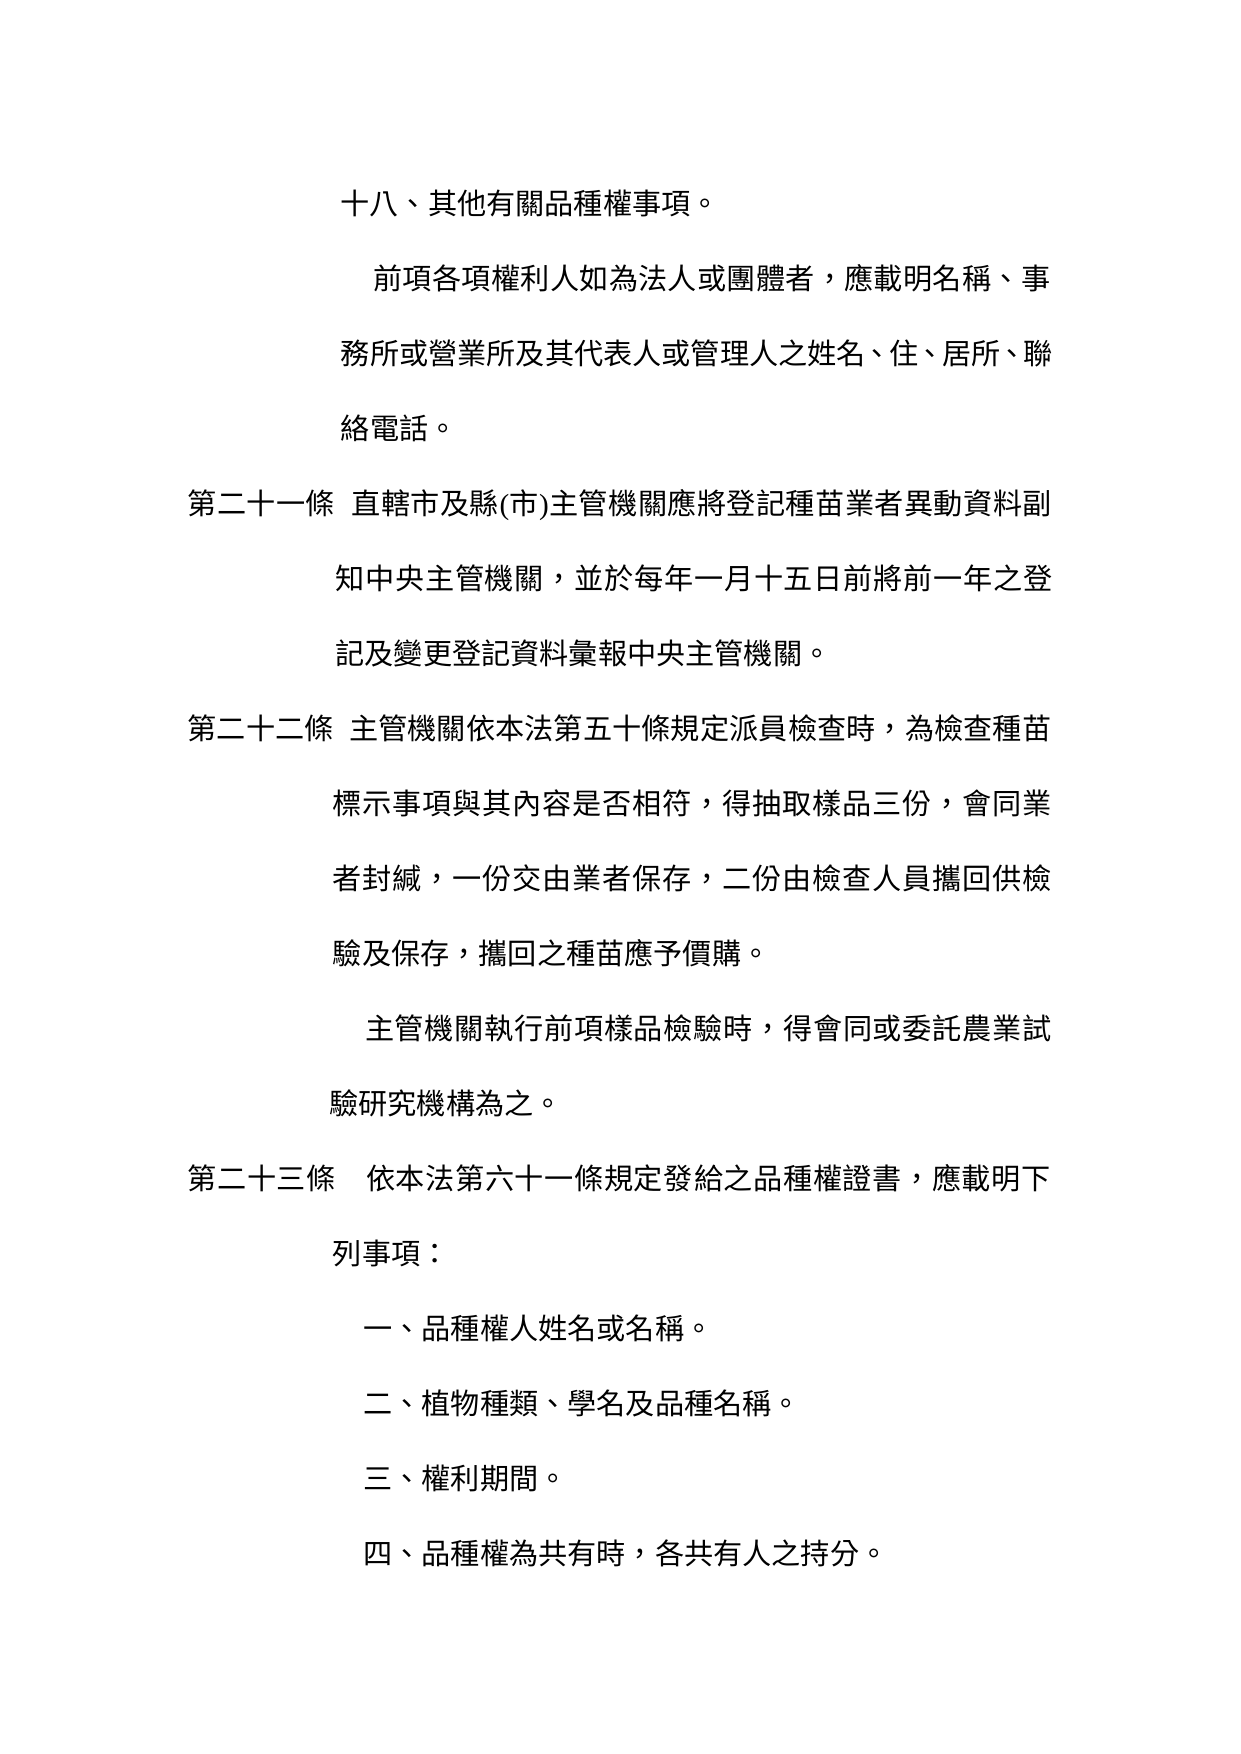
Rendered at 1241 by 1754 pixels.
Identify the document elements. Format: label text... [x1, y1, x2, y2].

text 第二十一條 直轄市及縣(市)主管機關應將登記種苗業者異動資料副知中央主管機關，並於每年一月十五日前將前一年之登記及變更登記資料彙報中央主管機關。 [187, 464, 1053, 689]
text 第二十二條 主管機關依本法第五十條規定派員檢查時，為檢查種苗標示事項與其內容是否相符，得抽取樣品三份，會同業者封緘，一份交由業者保存，二份由檢查人員攜回供檢驗及保存，攜回之種苗應予價購。 [187, 689, 1053, 989]
text 前項各項權利人如為法人或團體者，應載明名稱、事務所或營業所及其代表人或管理人之姓名、住、居所、聯絡電話。 [341, 239, 1053, 464]
text 四、品種權為共有時，各共有人之持分。 [271, 1514, 1053, 1589]
text 主管機關執行前項樣品檢驗時，得會同或委託農業試驗研究機構為之。 [329, 989, 1053, 1139]
text 第二十三條 依本法第六十一條規定發給之品種權證書，應載明下列事項： [187, 1139, 1053, 1289]
text 三、權利期間。 [271, 1439, 1053, 1514]
text 二、植物種類、學名及品種名稱。 [271, 1364, 1053, 1439]
text 十八、其他有關品種權事項。 [340, 164, 1053, 239]
text 一、品種權人姓名或名稱。 [271, 1289, 1053, 1364]
